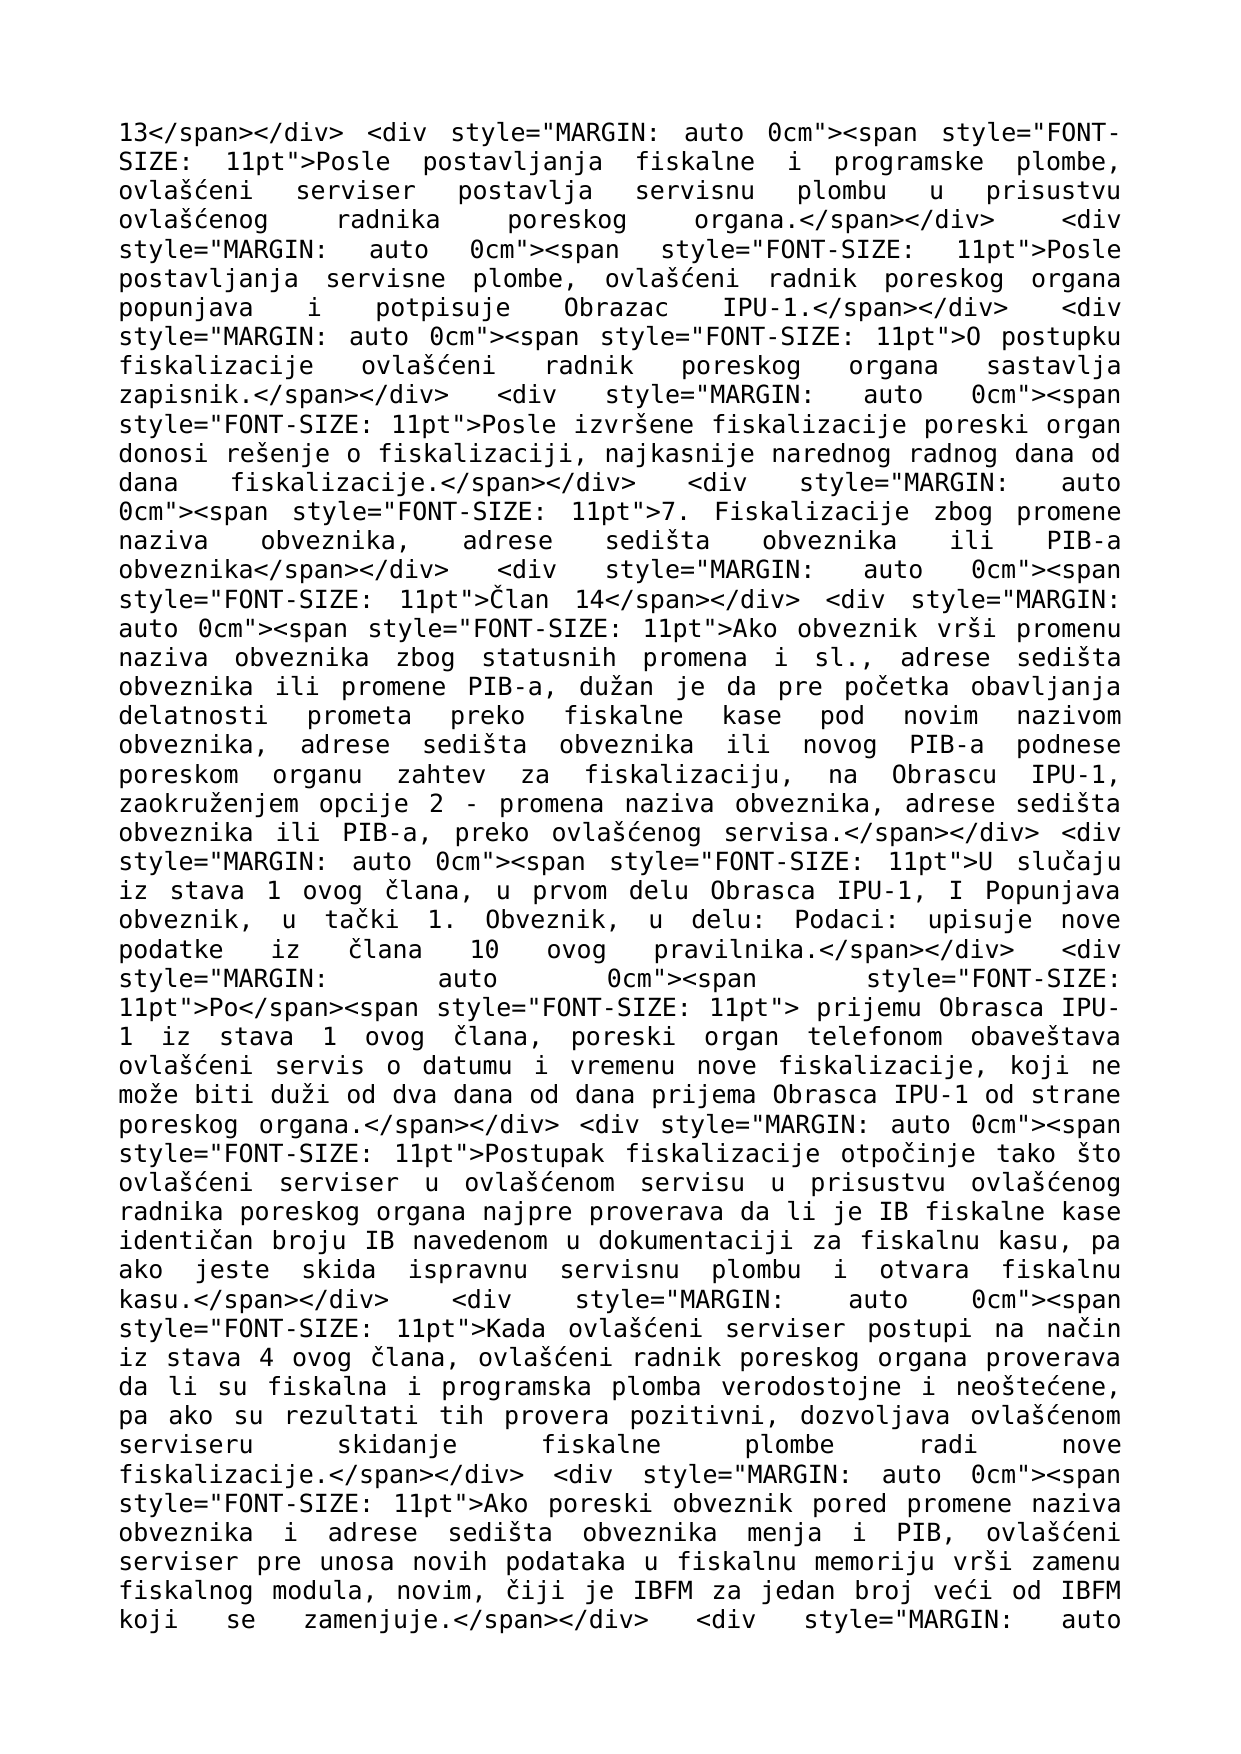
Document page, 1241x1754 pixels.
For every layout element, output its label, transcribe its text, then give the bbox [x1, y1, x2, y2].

text 13</span></div> <div style="MARGIN: auto 0cm"><span style="FONT-SIZE: 11pt">Posle postavljanja fiskalne i programske plombe, ovlašćeni serviser postavlja servisnu plombu u prisustvu ovlašćenog radnika poreskog organa.</span></div> <div style="MARGIN: auto 0cm"><span style="FONT-SIZE: 11pt">Posle postavljanja servisne plombe, ovlašćeni radnik poreskog organa popunjava i potpisuje Obrazac IPU-1.</span></div> <div style="MARGIN: auto 0cm"><span style="FONT-SIZE: 11pt">O postupku fiskalizacije ovlašćeni radnik poreskog organa sastavlja zapisnik.</span></div> <div style="MARGIN: auto 0cm"><span style="FONT-SIZE: 11pt">Posle izvršene fiskalizacije poreski organ donosi rešenje o fiskalizaciji, najkasnije narednog radnog dana od dana fiskalizacije.</span></div> <div style="MARGIN: auto 0cm"><span style="FONT-SIZE: 11pt">7. Fiskalizacije zbog promene naziva obveznika, adrese sedišta obveznika ili PIB-a obveznika</span></div> <div style="MARGIN: auto 0cm"><span style="FONT-SIZE: 11pt">Član 14</span></div> <div style="MARGIN: auto 0cm"><span style="FONT-SIZE: 11pt">Ako obveznik vrši promenu naziva obveznika zbog statusnih promena i sl., adrese sedišta obveznika ili promene PIB-a, dužan je da pre početka obavljanja delatnosti prometa preko fiskalne kase pod novim nazivom obveznika, adrese sedišta obveznika ili novog PIB-a podnese poreskom organu zahtev za fiskalizaciju, na Obrascu IPU-1, zaokruženjem opcije 2 - promena naziva obveznika, adrese sedišta obveznika ili PIB-a, preko ovlašćenog servisa.</span></div> <div style="MARGIN: auto 0cm"><span style="FONT-SIZE: 11pt">U slučaju iz stava 1 ovog člana, u prvom delu Obrasca IPU-1, I Popunjava obveznik, u tački 1. Obveznik, u delu: Podaci: upisuje nove podatke iz člana 10 ovog pravilnika.</span></div> <div style="MARGIN: auto 0cm"><span style="FONT-SIZE: 11pt">Po</span><span style="FONT-SIZE: 11pt"> prijemu Obrasca IPU-1 iz stava 1 ovog člana, poreski organ telefonom obaveštava ovlašćeni servis o datumu i vremenu nove fiskalizacije, koji ne može biti duži od dva dana od dana prijema Obrasca IPU-1 od strane poreskog organa.</span></div> <div style="MARGIN: auto 0cm"><span style="FONT-SIZE: 11pt">Postupak fiskalizacije otpočinje tako što ovlašćeni serviser u ovlašćenom servisu u prisustvu ovlašćenog radnika poreskog organa najpre proverava da li je IB fiskalne kase identičan broju IB navedenom u dokumentaciji za fiskalnu kasu, pa ako jeste skida ispravnu servisnu plombu i otvara fiskalnu kasu.</span></div> <div style="MARGIN: auto 0cm"><span style="FONT-SIZE: 11pt">Kada ovlašćeni serviser postupi na način iz stava 4 ovog člana, ovlašćeni radnik poreskog organa proverava da li su fiskalna i programska plomba verodostojne i neoštećene, pa ako su rezultati tih provera pozitivni, dozvoljava ovlašćenom serviseru skidanje fiskalne plombe radi nove fiskalizacije.</span></div> <div style="MARGIN: auto 0cm"><span style="FONT-SIZE: 11pt">Ako poreski obveznik pored promene naziva obveznika i adrese sedišta obveznika menja i PIB, ovlašćeni serviser pre unosa novih podataka u fiskalnu memoriju vrši zamenu fiskalnog modula, novim, čiji je IBFM za jedan broj veći od IBFM koji se zamenjuje.</span></div> <div style="MARGIN: auto [118, 118, 1122, 1635]
